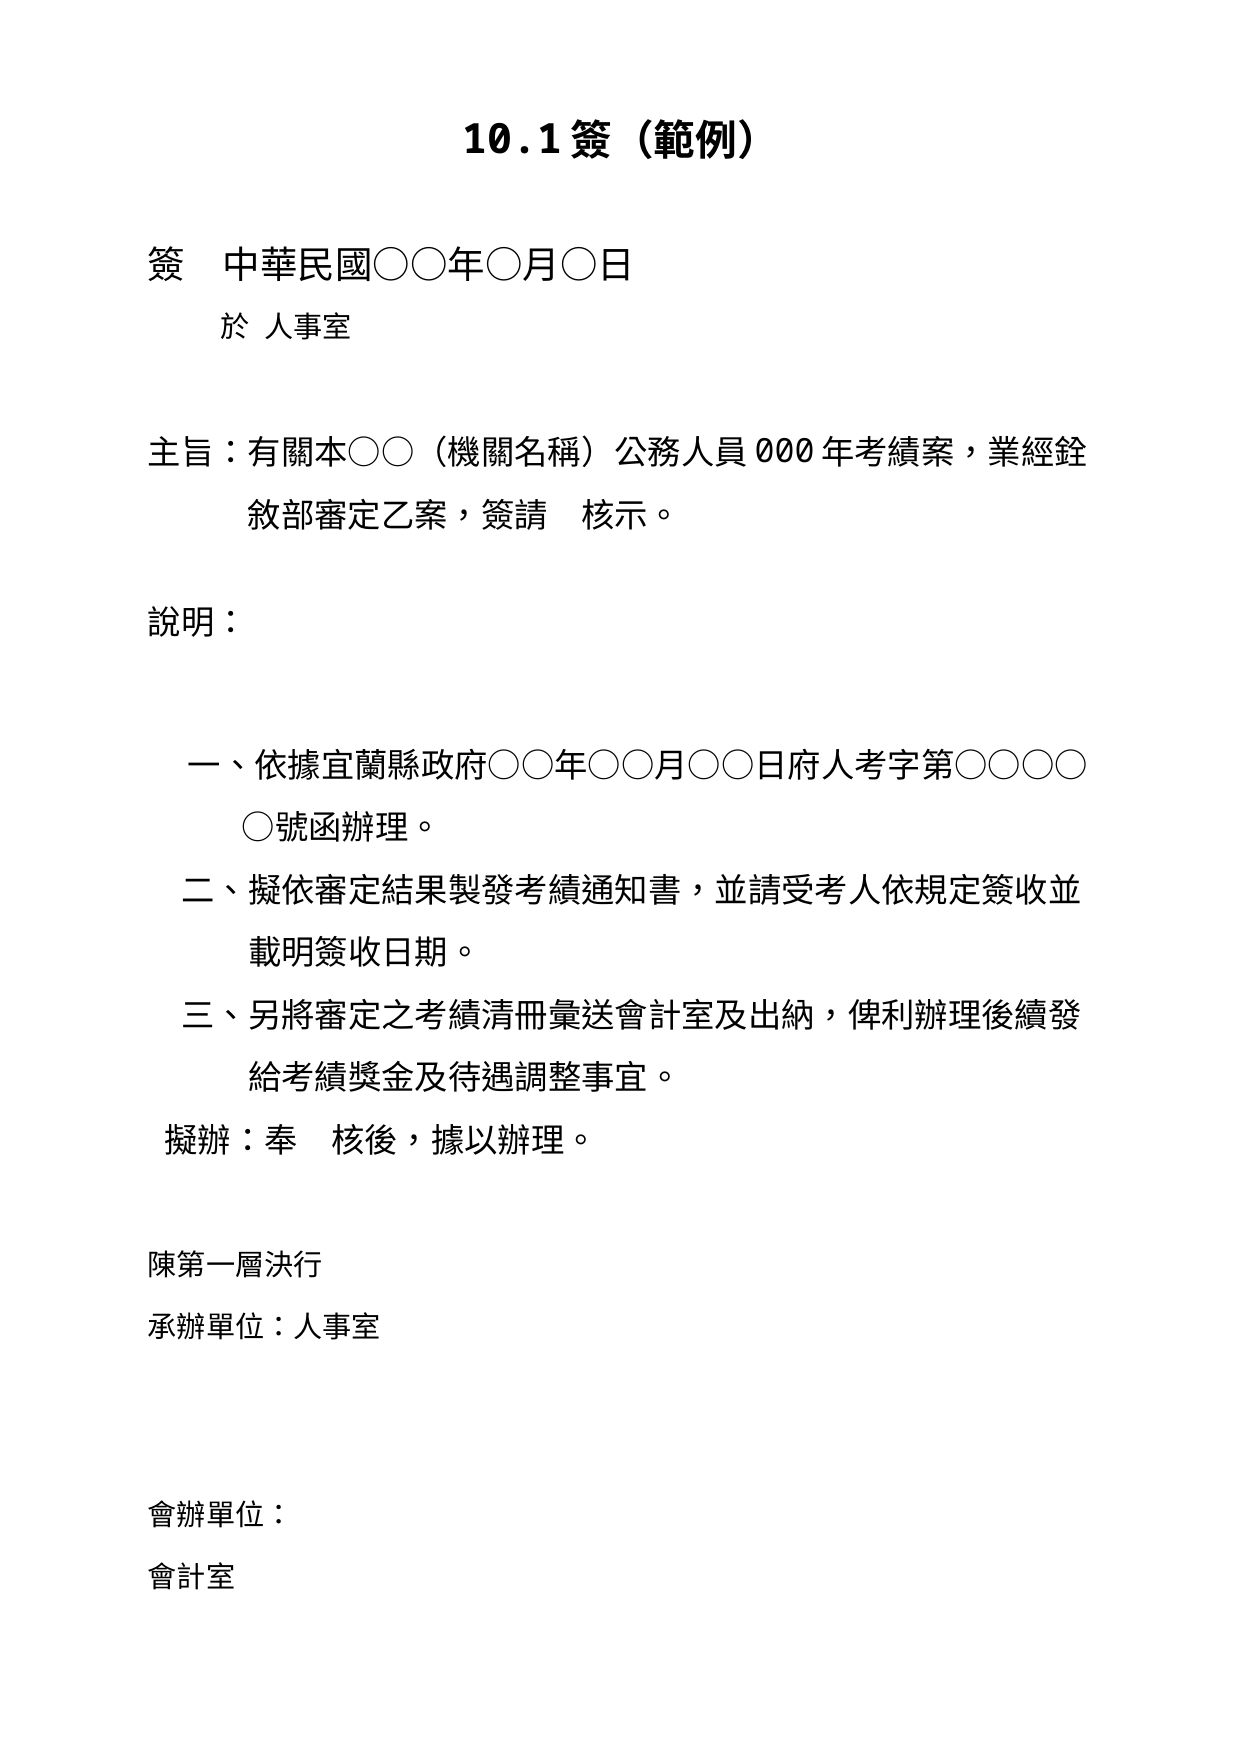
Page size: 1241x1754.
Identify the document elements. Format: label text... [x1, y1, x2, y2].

text 於 人事室 [148, 283, 1092, 346]
text 陳第一層決行 承辦單位：人事室 [147, 1221, 1092, 1346]
text 簽 中華民國○○年○月○日 [148, 221, 1092, 283]
text 會辦單位： [147, 1471, 1092, 1533]
text 10.1簽（範例） [148, 96, 1092, 158]
text 說明： [148, 596, 1092, 644]
text 會計室 [147, 1533, 1092, 1596]
text 主旨：有關本○○（機關名稱）公務人員000年考績案，業經銓敘部審定乙案，簽請 核示。 [148, 408, 1092, 533]
text 擬辦：奉 核後，據以辦理。 [148, 1096, 1092, 1158]
text 三、另將審定之考績清冊彙送會計室及出納，俾利辦理後續發給考績獎金及待遇調整事宜。 [181, 971, 1092, 1096]
text 一、依據宜蘭縣政府○○年○○月○○日府人考字第○○○○○號函辦理。 [148, 721, 1092, 846]
text 二、擬依審定結果製發考績通知書，並請受考人依規定簽收並載明簽收日期。 [181, 846, 1092, 971]
